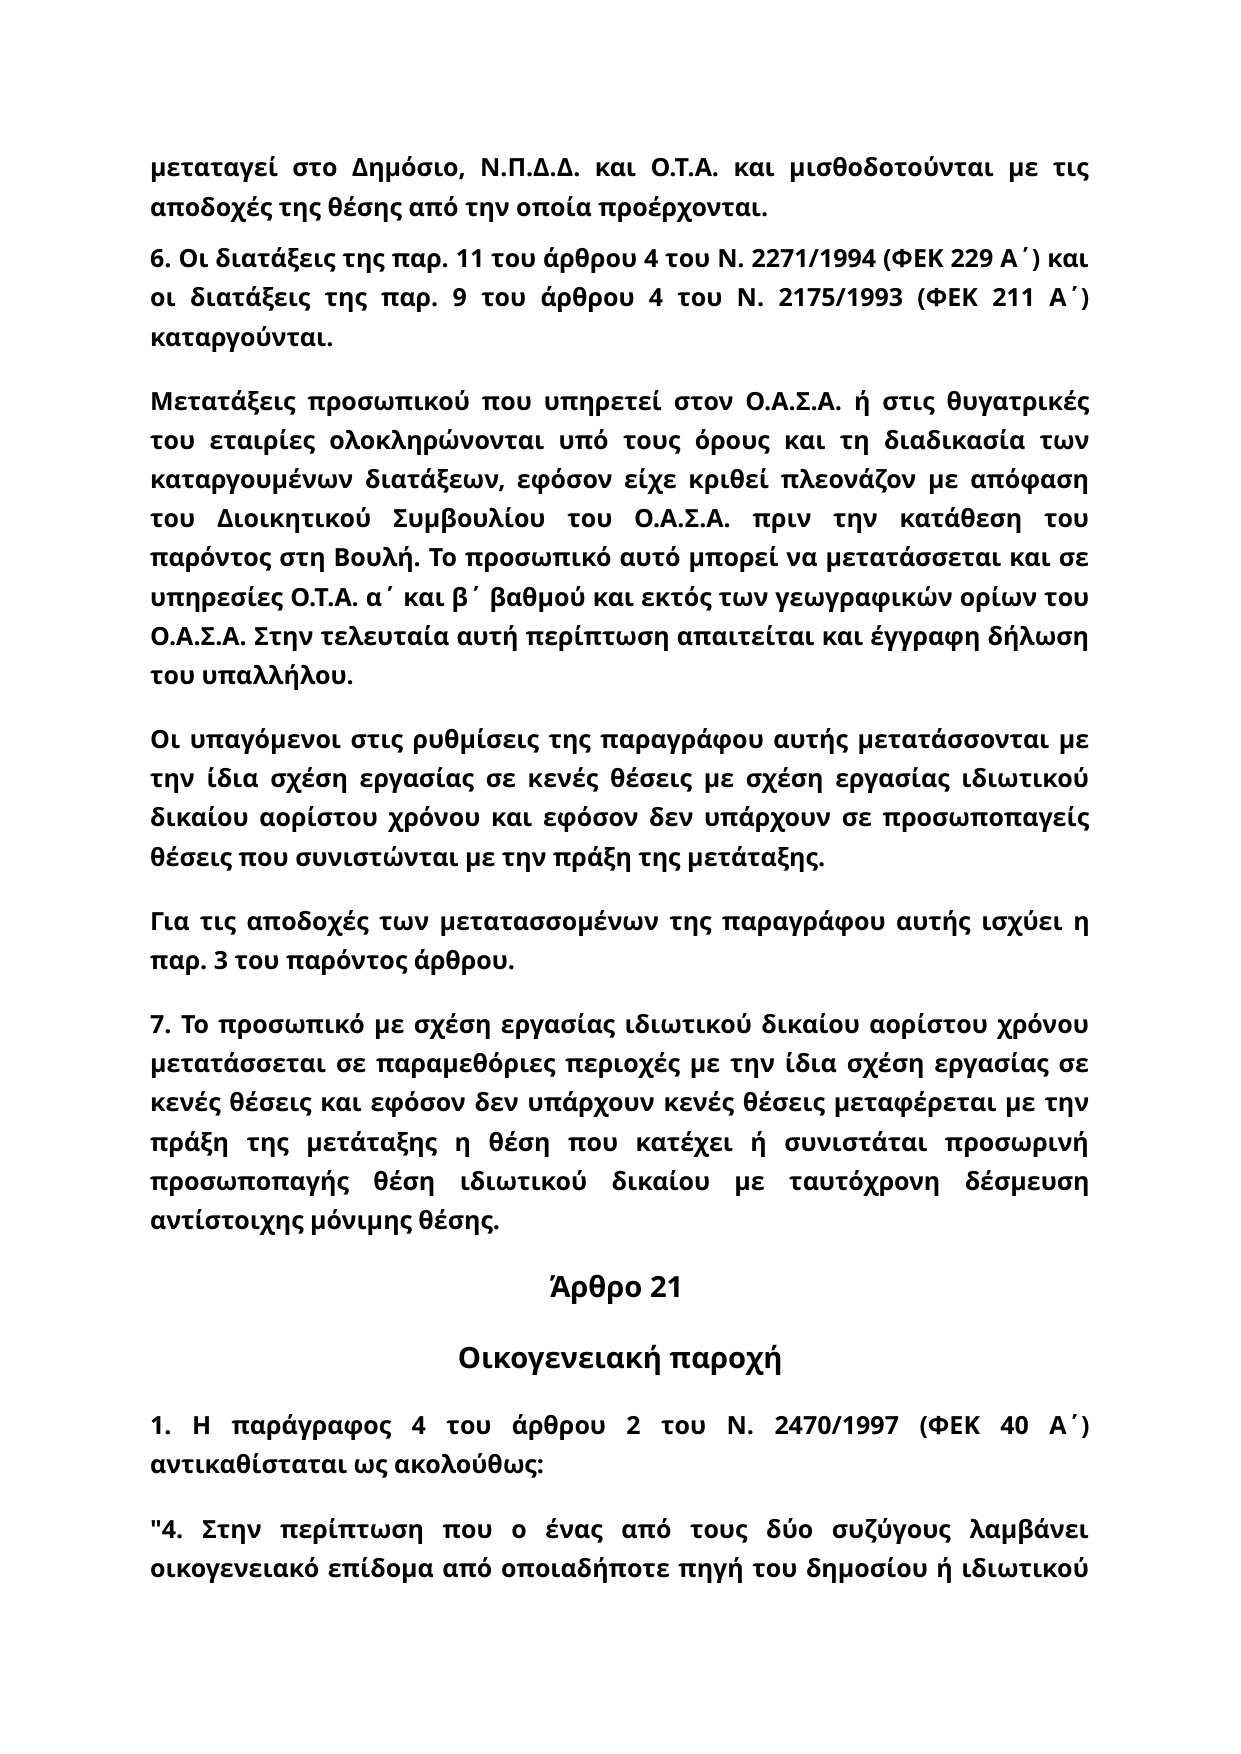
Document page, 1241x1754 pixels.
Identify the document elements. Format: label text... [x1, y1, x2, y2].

text Οι υπαγόμενοι στις ρυθμίσεις της παραγράφου αυτής μετατάσσονται με την ίδια σχέση εργασίας σε κενές θέσεις με σχέση εργασίας ιδιωτικού δικαίου αορίστου χρόνου και εφόσον δεν υπάρχουν σε προσωποπαγείς θέσεις που συνιστώνται με την πράξη της μετάταξης. [150, 722, 1090, 873]
text 7. Το προσωπικό με σχέση εργασίας ιδιωτικού δικαίου αορίστου χρόνου μετατάσσεται σε παραμεθόριες περιοχές με την ίδια σχέση εργασίας σε κενές θέσεις και εφόσον δεν υπάρχουν κενές θέσεις μεταφέρεται με την πράξη της μετάταξης η θέση που κατέχει ή συνιστάται προσωρινή προσωποπαγής θέση ιδιωτικού δικαίου με ταυτόχρονη δέσμευση αντίστοιχης μόνιμης θέσης. [150, 1007, 1090, 1237]
text 1. Η παράγραφος 4 του άρθρου 2 του Ν. 2470/1997 (ΦΕΚ 40 Α΄) αντικαθίσταται ως ακολούθως: [150, 1408, 1090, 1481]
text Μετατάξεις προσωπικού που υπηρετεί στον Ο.Α.Σ.Α. ή στις θυγατρικές του εταιρίες ολοκληρώνονται υπό τους όρους και τη διαδικασία των καταργουμένων διατάξεων, εφόσον είχε κριθεί πλεονάζον με απόφαση του Διοικητικού Συμβουλίου του Ο.Α.Σ.Α. πριν την κατάθεση του παρόντος στη Βουλή. Το προσωπικό αυτό μπορεί να μετατάσσεται και σε υπηρεσίες Ο.Τ.Α. α΄ και β΄ βαθμού και εκτός των γεωγραφικών ορίων του Ο.Α.Σ.Α. Στην τελευταία αυτή περίπτωση απαιτείται και έγγραφη δήλωση του υπαλλήλου. [150, 383, 1090, 692]
text 6. Οι διατάξεις της παρ. 11 του άρθρου 4 του Ν. 2271/1994 (ΦΕΚ 229 Α΄) και οι διατάξεις της παρ. 9 του άρθρου 4 του Ν. 2175/1993 (ΦΕΚ 211 Α΄) καταργούνται. [150, 241, 1090, 353]
text Για τις αποδοχές των μετατασσομένων της παραγράφου αυτής ισχύει η παρ. 3 του παρόντος άρθρου. [150, 903, 1090, 977]
subtitle Άρθρο 21 [150, 1267, 1090, 1306]
text "4. Στην περίπτωση που ο ένας από τους δύο συζύγους λαμβάνει οικογενειακό επίδομα από οποιαδήποτε πηγή του δημοσίου ή ιδιωτικού [150, 1511, 1090, 1584]
text μεταταγεί στο Δημόσιο, Ν.Π.Δ.Δ. και Ο.Τ.Α. και μισθοδοτούνται με τις αποδοχές της θέσης από την οποία προέρχονται. [150, 150, 1090, 223]
subtitle Οικογενειακή παροχή [150, 1337, 1090, 1377]
